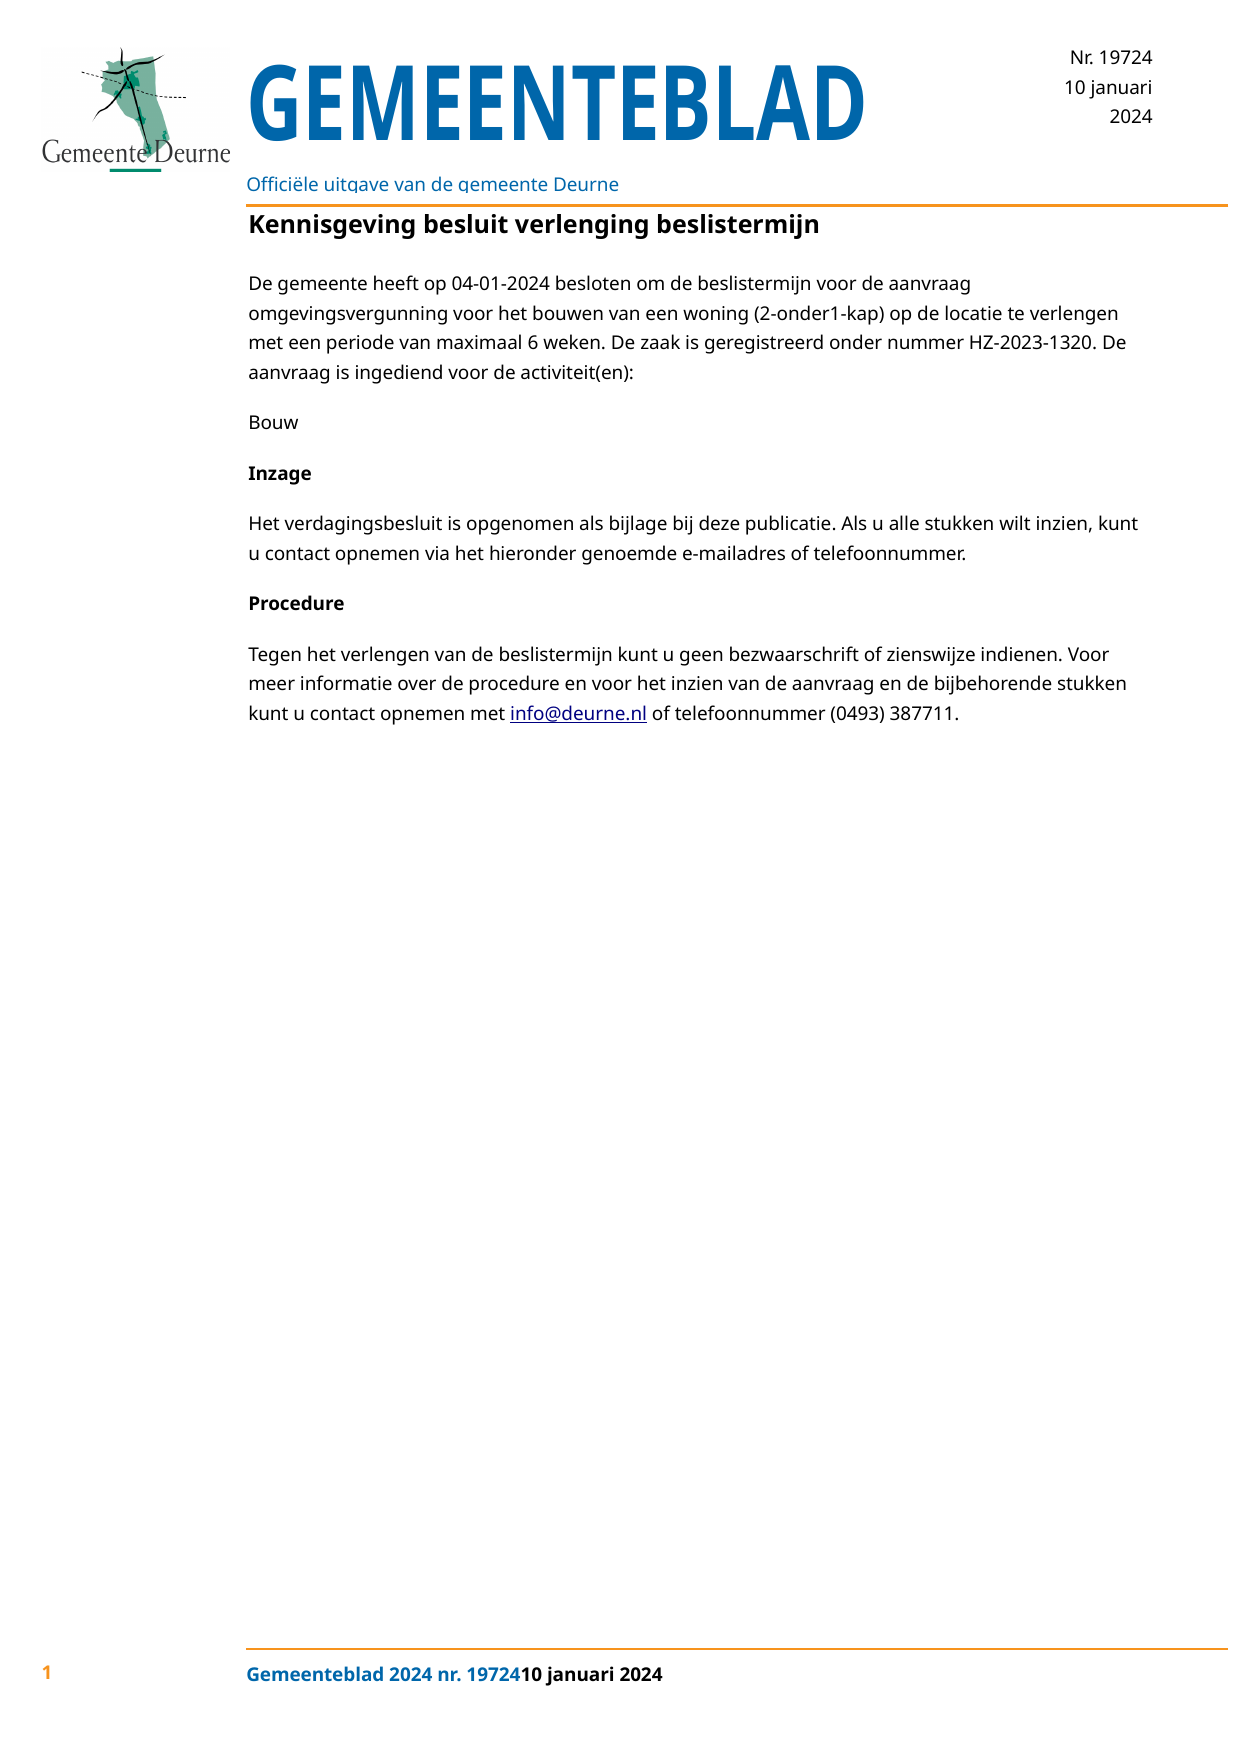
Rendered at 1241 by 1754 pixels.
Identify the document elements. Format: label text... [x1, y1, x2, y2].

text Inzage [248, 460, 1152, 486]
text Bouw [248, 409, 1152, 435]
picture [41, 47, 231, 172]
text Het verdagingsbesluit is opgenomen als bijlage bij deze publicatie. Als u alle stukken wilt inzien, kunt u contact opnemen via het hieronder genoemde e-mailadres of telefoonnummer. [248, 510, 1152, 566]
text Procedure [248, 590, 1152, 616]
text Kennisgeving besluit verlenging beslistermijn [248, 207, 1152, 241]
text Tegen het verlengen van de beslistermijn kunt u geen bezwaarschrift of zienswijze indienen. Voor meer informatie over de procedure en voor het inzien van de aanvraag en de bijbehorende stukken kunt u contact opnemen met info@deurne.nl of telefoonnummer (0493) 387711. [248, 641, 1152, 726]
text De gemeente heeft op 04-01-2024 besloten om de beslistermijn voor de aanvraag omgevingsvergunning voor het bouwen van een woning (2-onder1-kap) op de locatie te verlengen met een periode van maximaal 6 weken. De zaak is geregistreerd onder nummer HZ-2023-1320. De aanvraag is ingediend voor de activiteit(en): [248, 270, 1152, 385]
